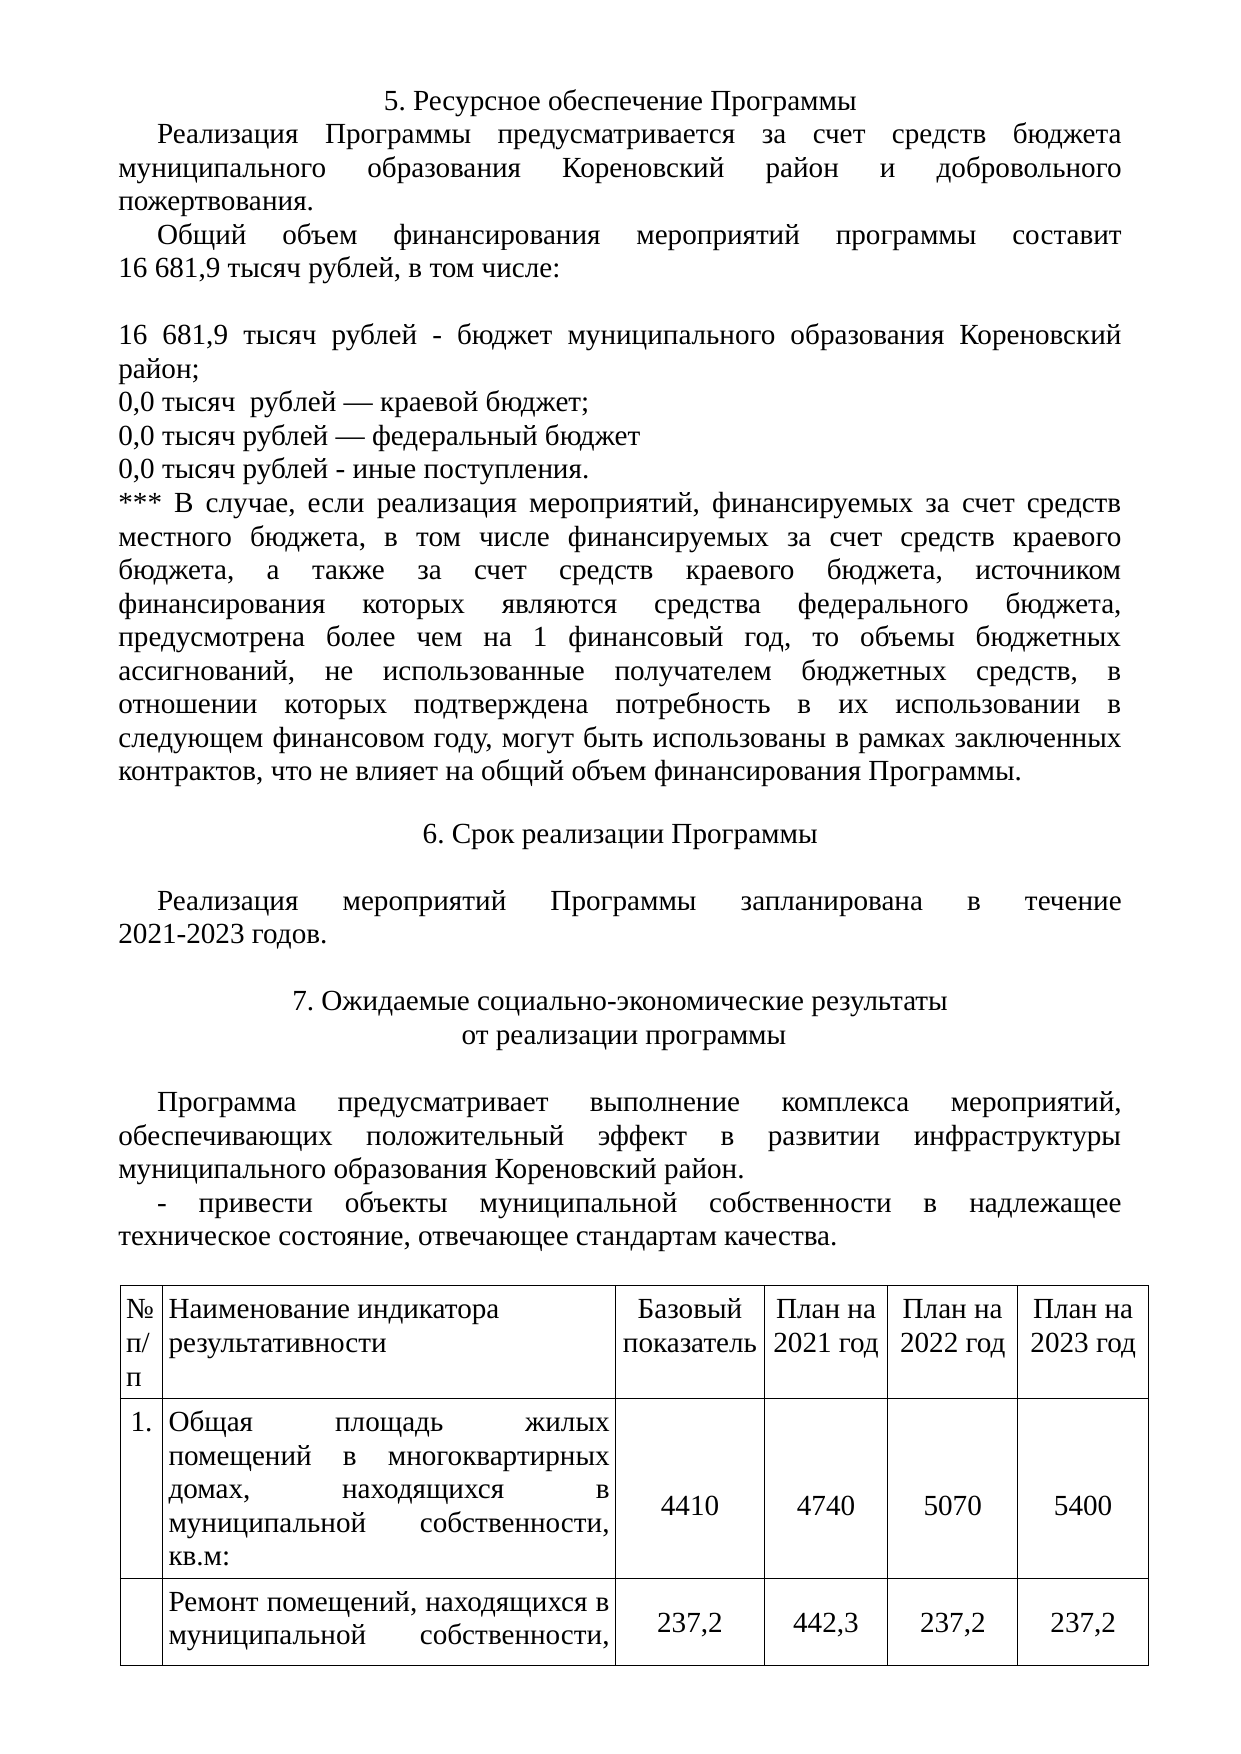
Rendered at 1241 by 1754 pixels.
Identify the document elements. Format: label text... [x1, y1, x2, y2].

table_cell [121, 1579, 162, 1665]
table_header План на 2023 год [1018, 1286, 1148, 1398]
table_cell 237,2 [1018, 1579, 1148, 1665]
table_cell Ремонт помещений, находящихся в муниципальной собственности, [163, 1579, 615, 1665]
table_cell 4410 [616, 1399, 764, 1578]
text - привести объекты муниципальной собственности в надлежащее техническое состояние, отвечающее стандартам качества. [118, 1185, 1122, 1252]
table_cell 1. [121, 1399, 162, 1578]
text Реализация мероприятий Программы запланирована в течение 2021-2023 годов. [118, 883, 1122, 950]
table_header План на 2021 год [765, 1286, 887, 1398]
text 0,0 тысяч рублей - иные поступления. [118, 452, 1122, 485]
table_cell 237,2 [888, 1579, 1017, 1665]
table_header № п/п [121, 1286, 162, 1398]
text 0,0 тысяч рублей — федеральный бюджет [118, 418, 1122, 452]
table_header План на 2022 год [888, 1286, 1017, 1398]
text Программа предусматривает выполнение комплекса мероприятий, обеспечивающих положительный эффект в развитии инфраструктуры муниципального образования Кореновский район. [118, 1084, 1122, 1185]
text 6. Срок реализации Программы [118, 816, 1122, 849]
text *** В случае, если реализация мероприятий, финансируемых за счет средств местного бюджета, в том числе финансируемых за счет средств краевого бюджета, а также за счет средств краевого бюджета, источником финансирования которых являются средства федерального бюджета, предусмотрена более чем на 1 финансовый год, то объемы бюджетных ассигнований, не использованные получателем бюджетных средств, в отношении которых подтверждена потребность в их использовании в следующем финансовом году, могут быть использованы в рамках заключенных контрактов, что не влияет на общий объем финансирования Программы. [118, 485, 1122, 787]
text 16 681,9 тысяч рублей - бюджет муниципального образования Кореновский район; [118, 317, 1122, 384]
table_cell 5070 [888, 1399, 1017, 1578]
text Общий объем финансирования мероприятий программы составит 16 681,9 тысяч рублей, в том числе: [118, 217, 1122, 284]
table_header Наименование индикатора результативности [163, 1286, 615, 1398]
text 0,0 тысяч рублей — краевой бюджет; [118, 384, 1122, 418]
table_cell 4740 [765, 1399, 887, 1578]
table_cell Общая площадь жилых помещений в многоквартирных домах, находящихся в муниципальной собственности, кв.м: [163, 1399, 615, 1578]
table_cell 442,3 [765, 1579, 887, 1665]
table_header Базовый показатель [616, 1286, 764, 1398]
table_cell 5400 [1018, 1399, 1148, 1578]
table_cell 237,2 [616, 1579, 764, 1665]
text Реализация Программы предусматривается за счет средств бюджета муниципального образования Кореновский район и добровольного пожертвования. [118, 116, 1122, 217]
text 5. Ресурсное обеспечение Программы [118, 83, 1122, 116]
text 7. Ожидаемые социально-экономические результаты [118, 983, 1122, 1017]
text от реализации программы [118, 1017, 1122, 1051]
